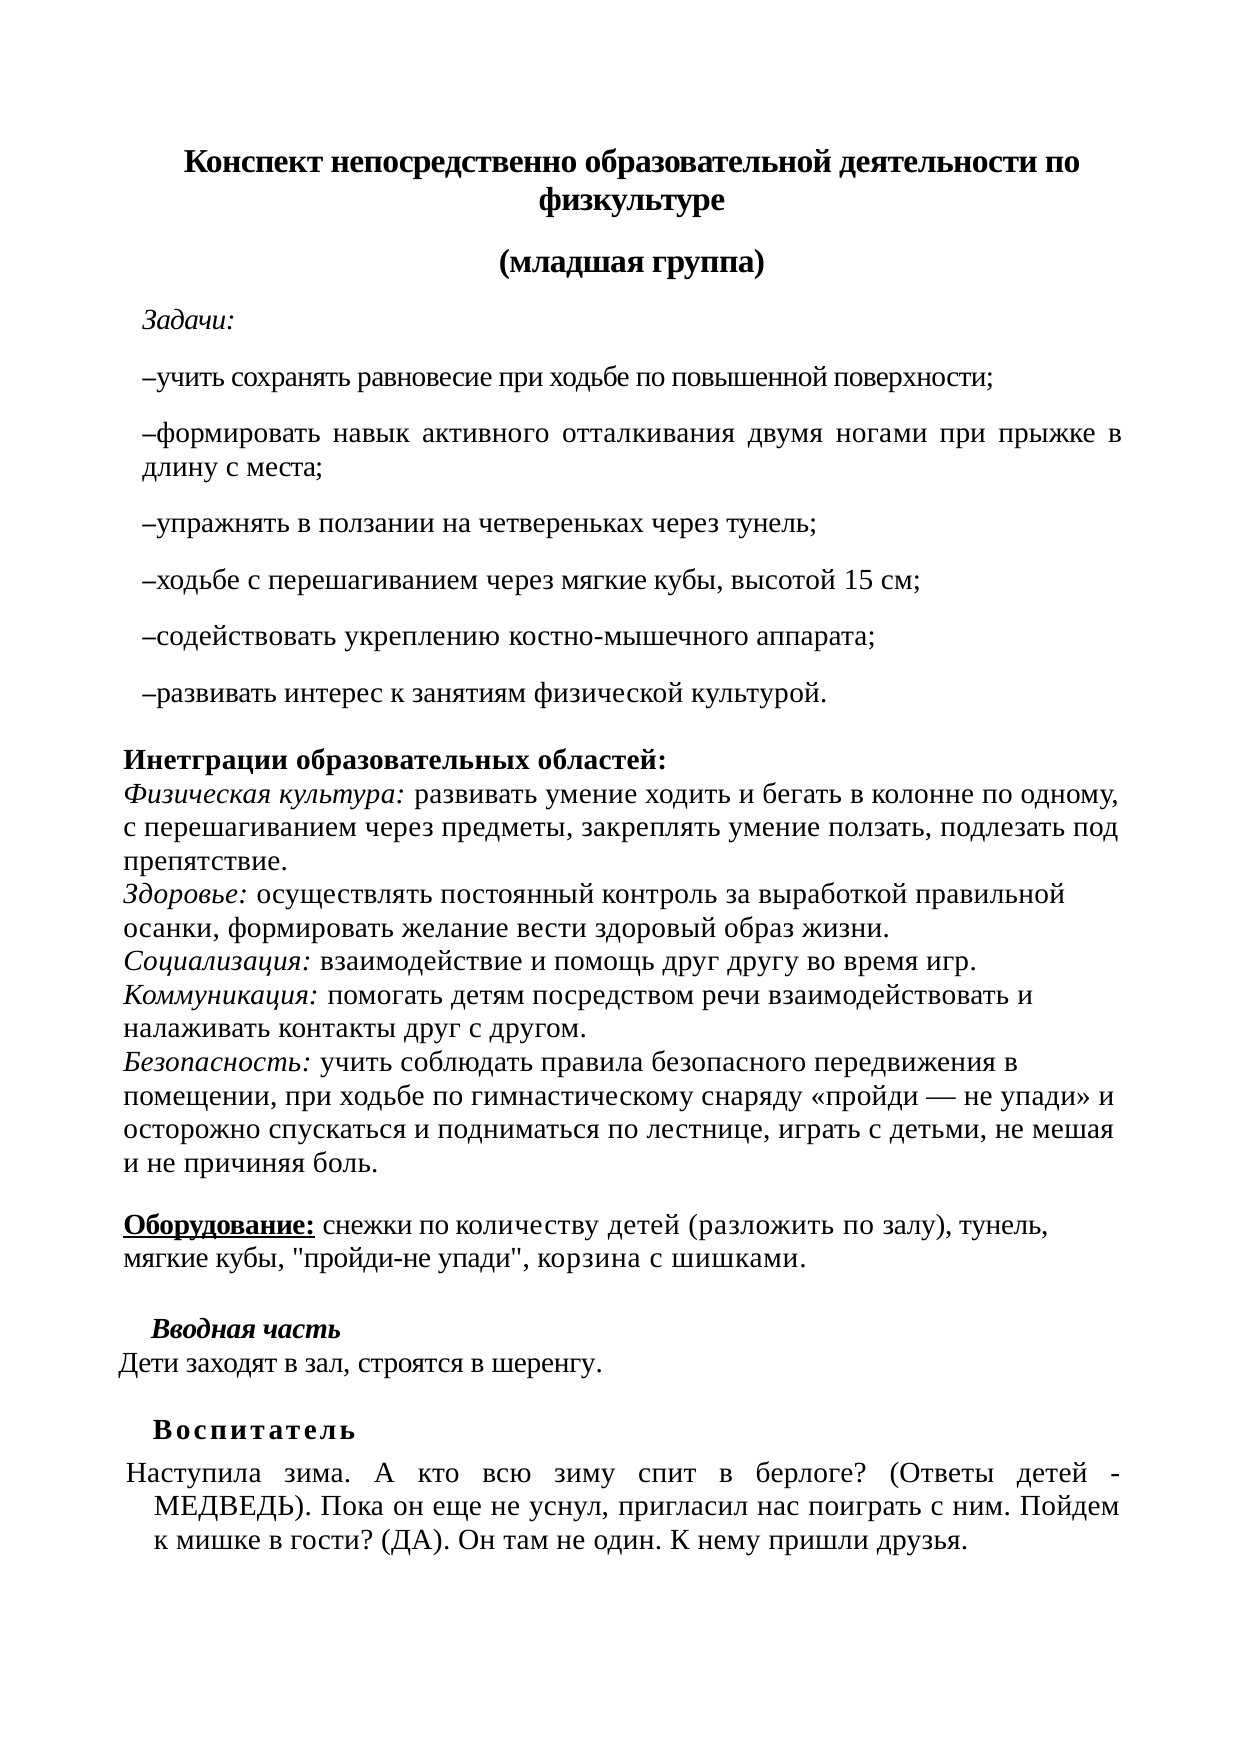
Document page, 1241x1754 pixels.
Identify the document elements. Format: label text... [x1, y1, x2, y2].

list развивать интерес к занятиям физической культурой. [142, 675, 1122, 709]
text Социализация: взаимодействие и помощь друг другу во время игр. [123, 943, 1122, 977]
text Конспект непосредственно образовательной деятельности по физкультуре [142, 141, 1122, 218]
text Здоровье: осуществлять постоянный контроль за выработкой правильной осанки, формировать желание вести здоровый образ жизни. [123, 876, 1122, 943]
list учить сохранять равновесие при ходьбе по повышенной поверхности; [142, 359, 1122, 392]
text Вводная часть [151, 1312, 1122, 1345]
text (младшая группа) [142, 241, 1122, 279]
list содействовать укреплению костно-мышечного аппарата; [142, 618, 1122, 652]
text Оборудование: снежки по количеству детей (разложить по залу), тунель, мягкие кубы, "пройди-не упади", корзина с шишками. [123, 1207, 1122, 1274]
text Наступила зима. А кто всю зиму спит в берлоге? (Ответы детей - МЕДВЕДЬ). Пока он еще не уснул, пригласил нас поиграть с ним. Пойдем к мишке в гости? (ДА). Он там не один. К нему пришли друзья. [126, 1455, 1122, 1555]
text Коммуникация: помогать детям посредством речи взаимодействовать и налаживать контакты друг с другом. [123, 977, 1122, 1044]
text Безопасность: учить соблюдать правила безопасного передвижения в помещении, при ходьбе по гимнастическому снаряду «пройди — не упади» и осторожно спускаться и подниматься по лестнице, играть с детьми, не мешая и не причиняя боль. [123, 1044, 1122, 1178]
text Физическая культура: развивать умение ходить и бегать в колонне по одному, с перешагиванием через предметы, закреплять умение ползать, подлезать под препятствие. [123, 776, 1122, 876]
text Задачи: [142, 302, 1122, 336]
list формировать навык активного отталкивания двумя ногами при прыжке в длину с места; [142, 415, 1122, 482]
text Инетграции образовательных областей: [123, 742, 1122, 776]
text Дети заходят в зал, строятся в шеренгу. [118, 1345, 1082, 1379]
text Воспитатель [153, 1412, 1082, 1446]
list ходьбе с перешагиванием через мягкие кубы, высотой 15 см; [142, 562, 1122, 596]
list упражнять в ползании на четвереньках через тунель; [142, 505, 1122, 539]
